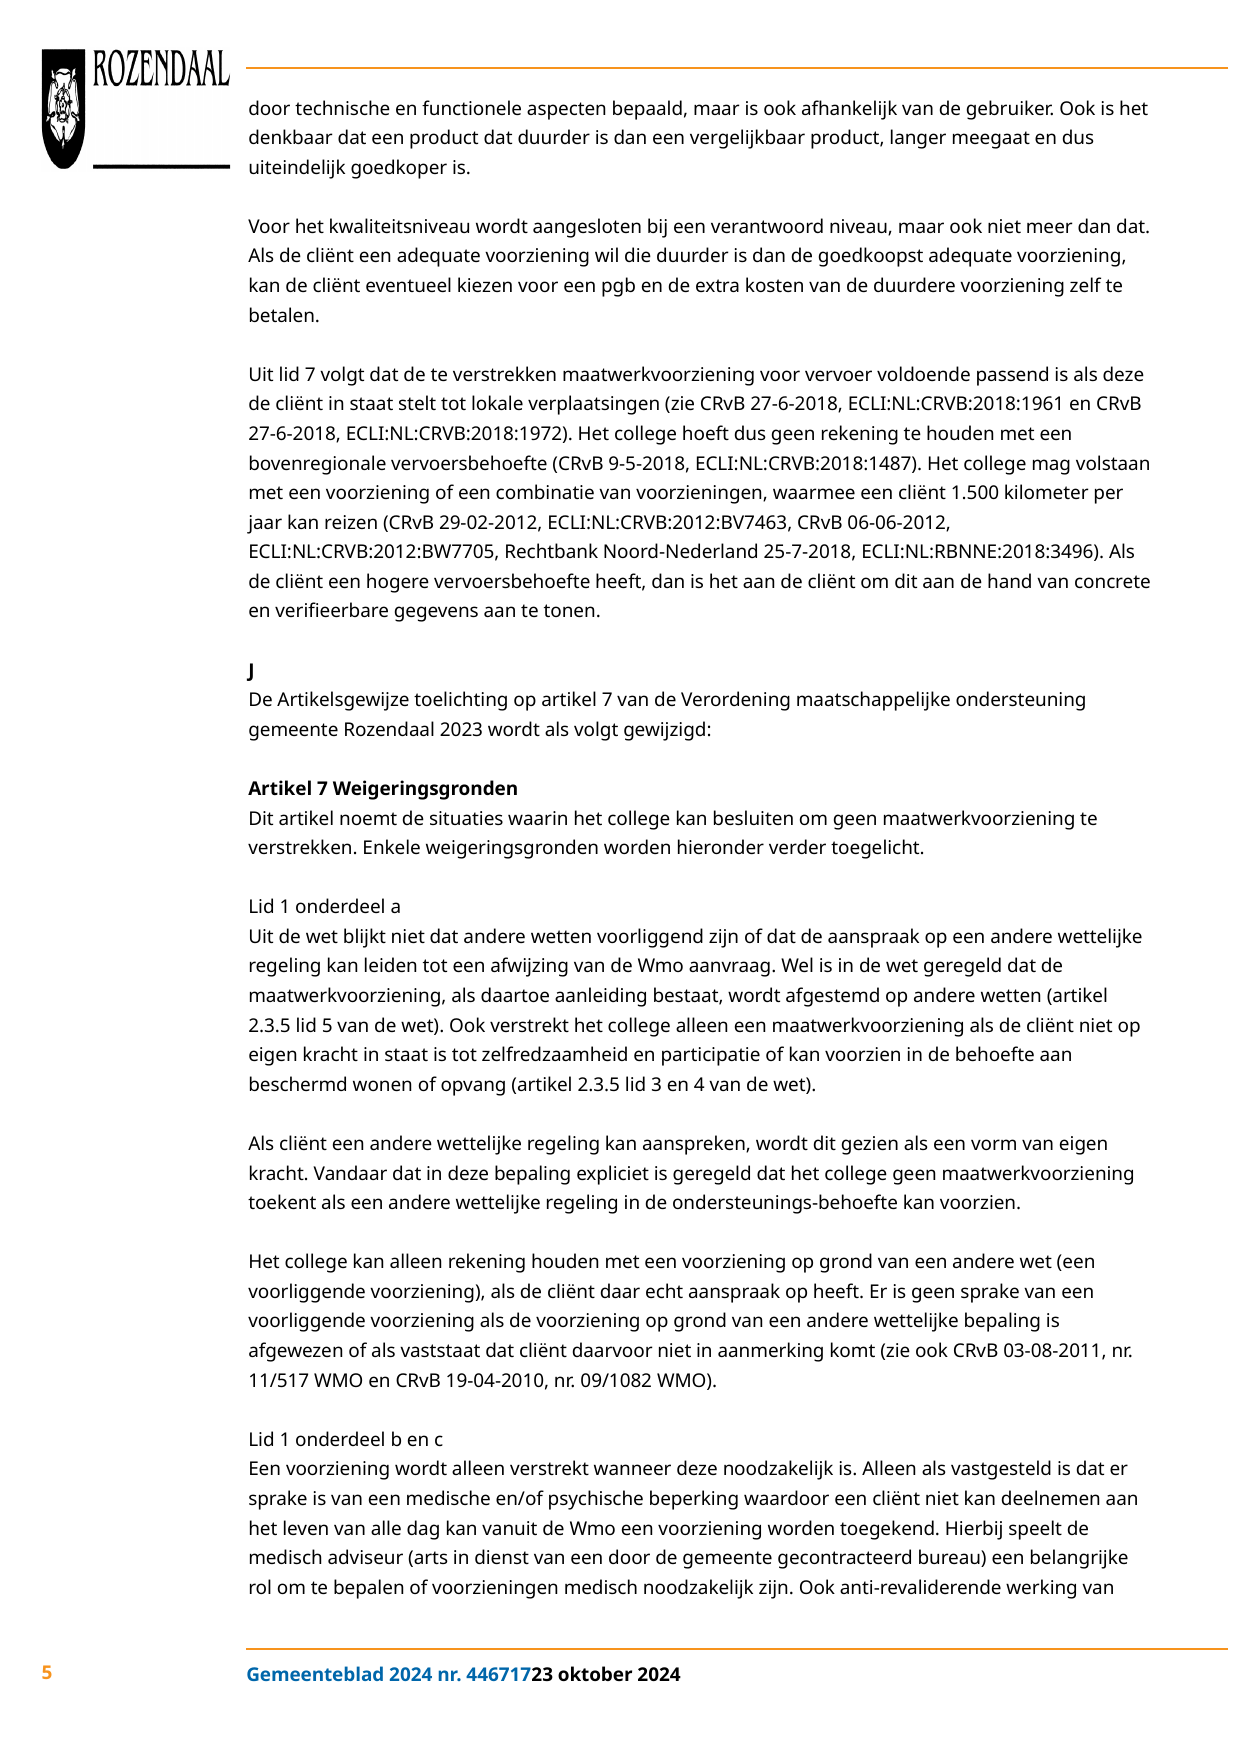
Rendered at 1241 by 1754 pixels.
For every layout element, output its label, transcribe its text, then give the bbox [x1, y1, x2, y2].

text Als cliënt een andere wettelijke regeling kan aanspreken, wordt dit gezien als een vorm van eigen kracht. Vandaar dat in deze bepaling expliciet is geregeld dat het college geen maatwerkvoorziening toekent als een andere wettelijke regeling in de ondersteunings-behoefte kan voorzien. [248, 1130, 1152, 1215]
text Voor het kwaliteitsniveau wordt aangesloten bij een verantwoord niveau, maar ook niet meer dan dat. Als de cliënt een adequate voorziening wil die duurder is dan de goedkoopst adequate voorziening, kan de cliënt eventueel kiezen voor een pgb en de extra kosten van de duurdere voorziening zelf te betalen. [248, 213, 1152, 328]
text Het college kan alleen rekening houden met een voorziening op grond van een andere wet (een voorliggende voorziening), als de cliënt daar echt aanspraak op heeft. Er is geen sprake van een voorliggende voorziening als de voorziening op grond van een andere wettelijke bepaling is afgewezen of als vaststaat dat cliënt daarvoor niet in aanmerking komt (zie ook CRvB 03-08-2011, nr. 11/517 WMO en CRvB 19-04-2010, nr. 09/1082 WMO). [248, 1248, 1152, 1393]
text Uit lid 7 volgt dat de te verstrekken maatwerkvoorziening voor vervoer voldoende passend is als deze de cliënt in staat stelt tot lokale verplaatsingen (zie CRvB 27-6-2018, ECLI:NL:CRVB:2018:1961 en CRvB 27-6-2018, ECLI:NL:CRVB:2018:1972). Het college hoeft dus geen rekening te houden met een bovenregionale vervoersbehoefte (CRvB 9-5-2018, ECLI:NL:CRVB:2018:1487). Het college mag volstaan met een voorziening of een combinatie van voorzieningen, waarmee een cliënt 1.500 kilometer per jaar kan reizen (CRvB 29-02-2012, ECLI:NL:CRVB:2012:BV7463, CRvB 06-06-2012, ECLI:NL:CRVB:2012:BW7705, Rechtbank Noord-Nederland 25-7-2018, ECLI:NL:RBNNE:2018:3496). Als de cliënt een hogere vervoersbehoefte heeft, dan is het aan de cliënt om dit aan de hand van concrete en verifieerbare gegevens aan te tonen. [248, 361, 1152, 623]
text Artikel 7 Weigeringsgronden [248, 775, 1152, 801]
text J [248, 657, 1152, 683]
text door technische en functionele aspecten bepaald, maar is ook afhankelijk van de gebruiker. Ook is het denkbaar dat een product dat duurder is dan een vergelijkbaar product, langer meegaat en dus uiteindelijk goedkoper is. [248, 95, 1152, 180]
text De Artikelsgewijze toelichting op artikel 7 van de Verordening maatschappelijke ondersteuning gemeente Rozendaal 2023 wordt als volgt gewijzigd: [248, 686, 1152, 742]
picture [41, 47, 231, 172]
text Lid 1 onderdeel a [248, 893, 1152, 919]
text Dit artikel noemt de situaties waarin het college kan besluiten om geen maatwerkvoorziening te verstrekken. Enkele weigeringsgronden worden hieronder verder toegelicht. [248, 805, 1152, 860]
text Uit de wet blijkt niet dat andere wetten voorliggend zijn of dat de aanspraak op een andere wettelijke regeling kan leiden tot een afwijzing van de Wmo aanvraag. Wel is in de wet geregeld dat de maatwerkvoorziening, als daartoe aanleiding bestaat, wordt afgestemd op andere wetten (artikel 2.3.5 lid 5 van de wet). Ook verstrekt het college alleen een maatwerkvoorziening als de cliënt niet op eigen kracht in staat is tot zelfredzaamheid en participatie of kan voorzien in de behoefte aan beschermd wonen of opvang (artikel 2.3.5 lid 3 en 4 van de wet). [248, 923, 1152, 1097]
text Lid 1 onderdeel b en c [248, 1426, 1152, 1452]
text Een voorziening wordt alleen verstrekt wanneer deze noodzakelijk is. Alleen als vastgesteld is dat er sprake is van een medische en/of psychische beperking waardoor een cliënt niet kan deelnemen aan het leven van alle dag kan vanuit de Wmo een voorziening worden toegekend. Hierbij speelt de medisch adviseur (arts in dienst van een door de gemeente gecontracteerd bureau) een belangrijke rol om te bepalen of voorzieningen medisch noodzakelijk zijn. Ook anti-revaliderende werking van [248, 1456, 1152, 1600]
